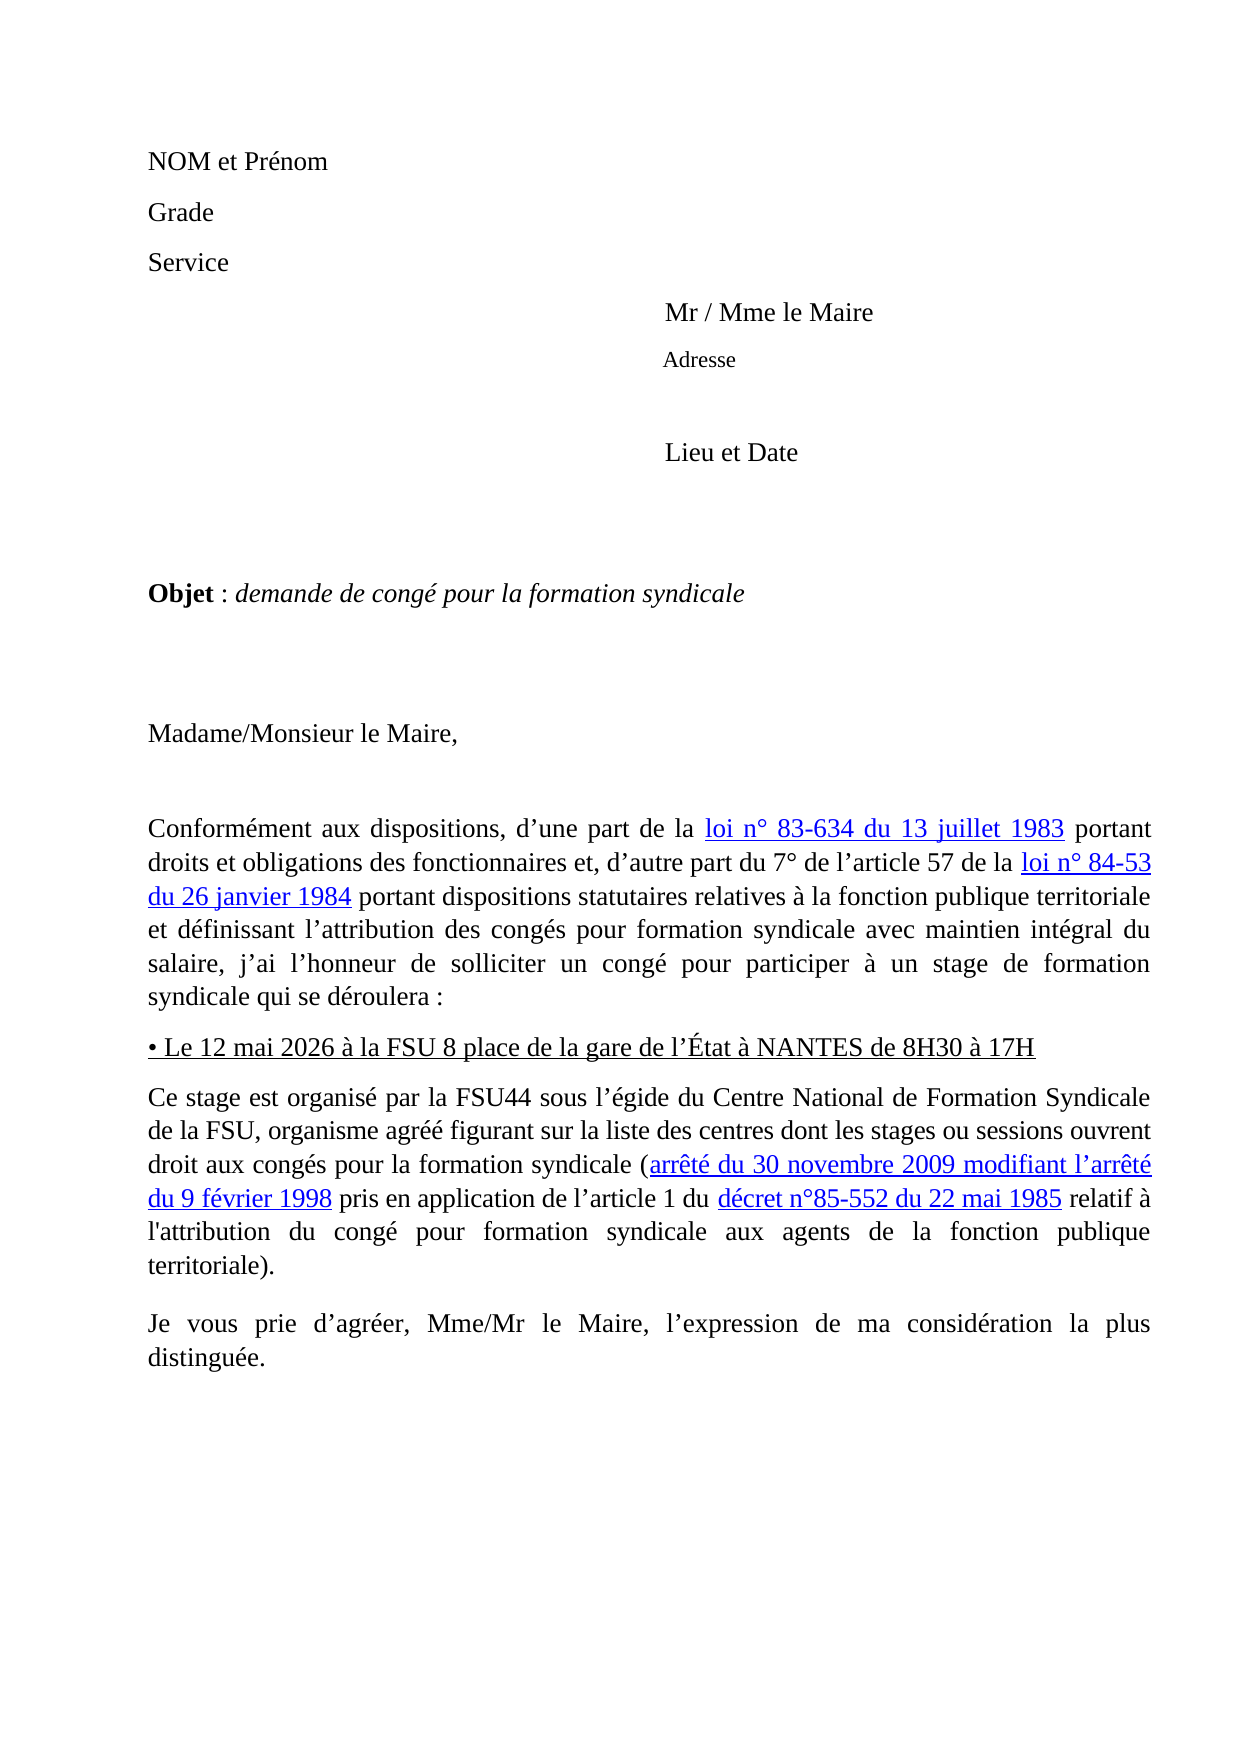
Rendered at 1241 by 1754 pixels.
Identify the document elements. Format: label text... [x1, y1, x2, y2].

text • Le 12 mai 2026 à la FSU 8 place de la gare de l’État à NANTES de 8H30 à 17H [148, 1031, 1152, 1062]
text Mr / Mme le Maire [664, 296, 1152, 327]
text Ce stage est organisé par la FSU44 sous l’égide du Centre National de Formation Syndicale de la FSU, organisme agréé figurant sur la liste des centres dont les stages ou sessions ouvrent droit aux congés pour la formation syndicale (arrêté du 30 novembre 2009 modifiant l’arrêté du 9 février 1998 pris en application de l’article 1 du décret n°85-552 du 22 mai 1985 relatif à l'attribution du congé pour formation syndicale aux agents de la fonction publique territoriale). [148, 1081, 1152, 1280]
text Adresse [148, 346, 1152, 373]
text Grade [148, 196, 1152, 227]
text NOM et Prénom [148, 145, 1152, 177]
text Madame/Monsieur le Maire, [148, 717, 1152, 748]
text Lieu et Date [664, 436, 1152, 468]
text Conformément aux dispositions, d’une part de la loi n° 83-634 du 13 juillet 1983 portant droits et obligations des fonctionnaires et, d’autre part du 7° de l’article 57 de la loi n° 84-53 du 26 janvier 1984 portant dispositions statutaires relatives à la fonction publique territoriale et définissant l’attribution des congés pour formation syndicale avec maintien intégral du salaire, j’ai l’honneur de solliciter un congé pour participer à un stage de formation syndicale qui se déroulera : [148, 813, 1152, 1012]
text Je vous prie d’agréer, Mme/Mr le Maire, l’expression de ma considération la plus distinguée. [148, 1307, 1152, 1372]
text Service [148, 246, 1152, 277]
text Objet : demande de congé pour la formation syndicale [148, 577, 1152, 608]
